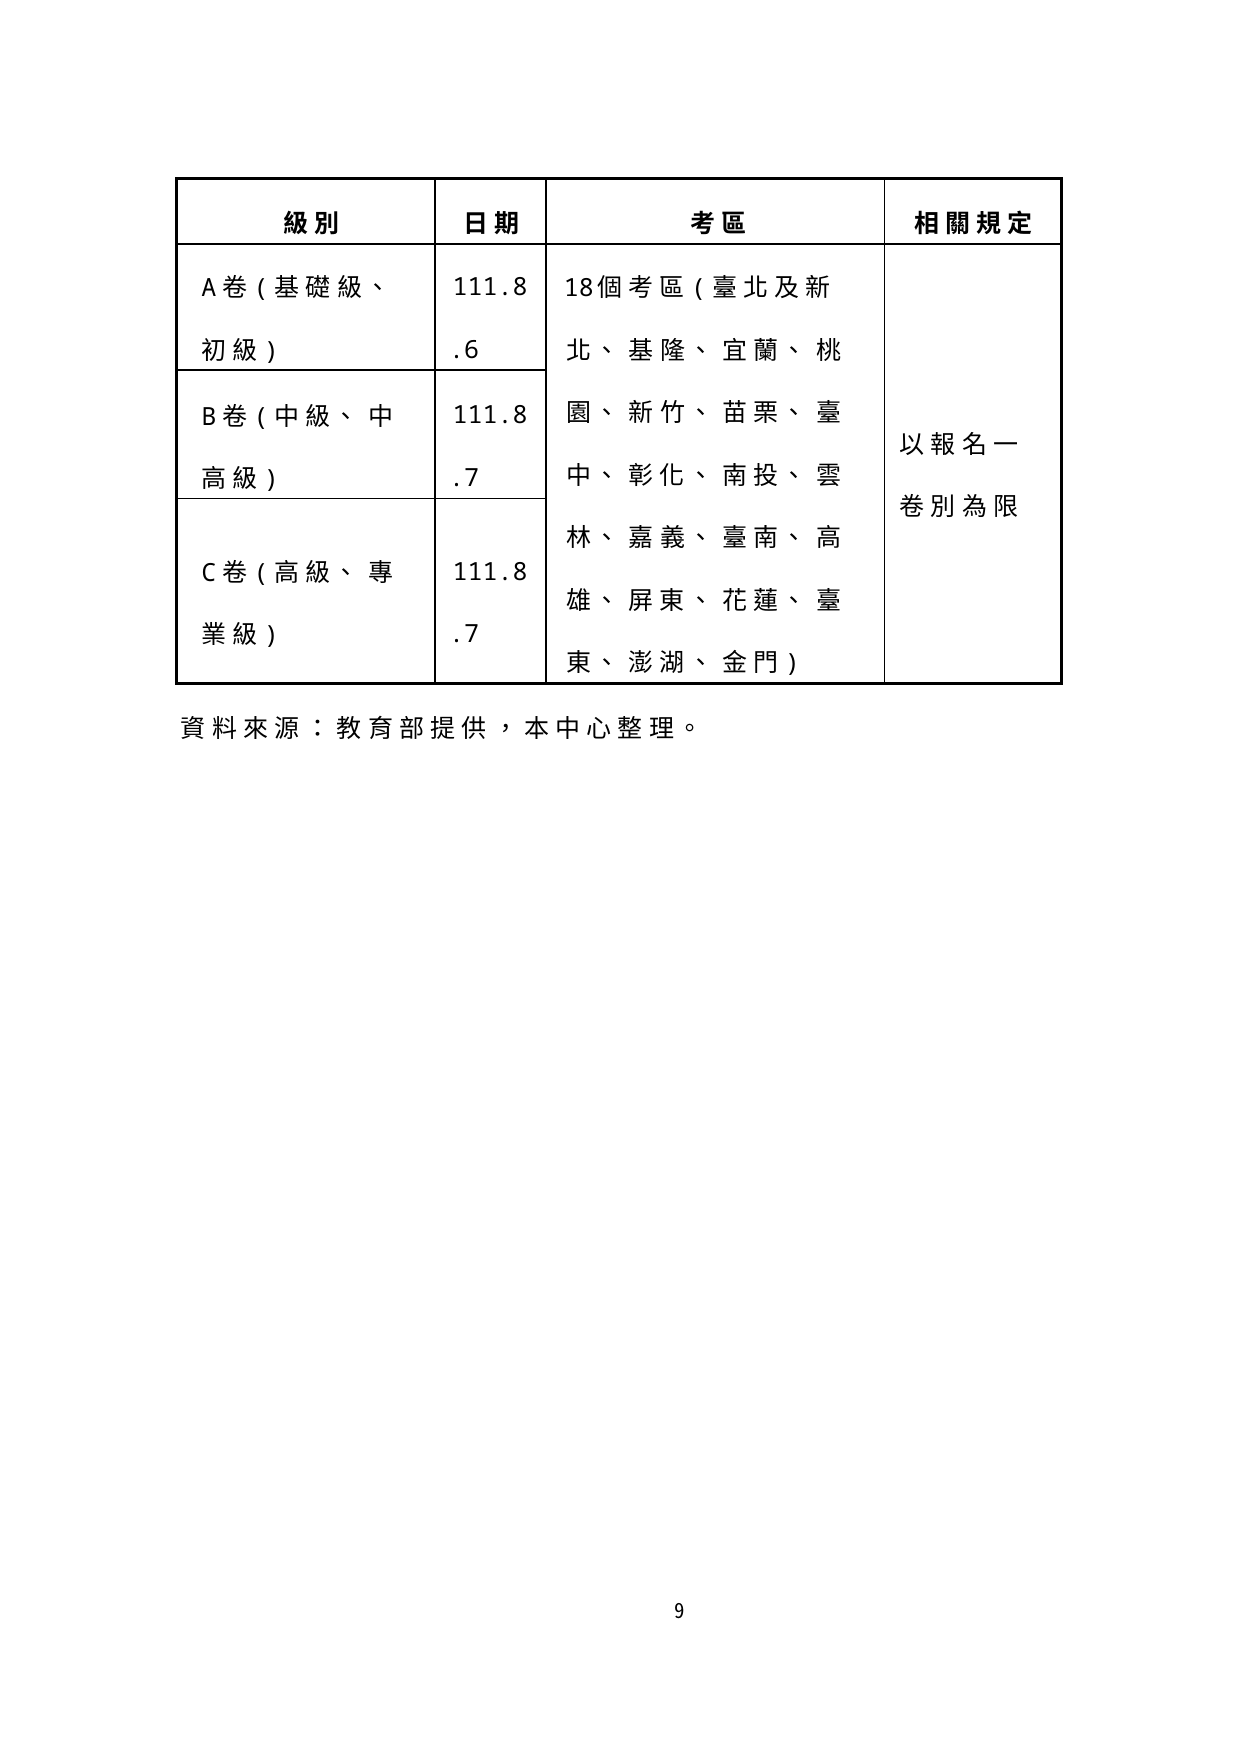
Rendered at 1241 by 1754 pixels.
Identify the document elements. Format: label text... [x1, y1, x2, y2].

table_header 級別 [178, 180, 434, 243]
table_cell 111.8.7 [436, 371, 545, 497]
table_header 日期 [436, 180, 545, 243]
table_cell 111.8.6 [436, 245, 545, 369]
table_cell 111.8.7 [436, 499, 545, 682]
text 資料來源：教育部提供，本中心整理。 [177, 685, 1063, 747]
table_header 考區 [547, 180, 884, 243]
table_cell A卷(基礎級、初級) [178, 245, 434, 369]
table_cell 18個考區(臺北及新北、基隆、宜蘭、桃園、新竹、苗栗、臺中、彰化、南投、雲林、嘉義、臺南、高雄、屏東、花蓮、臺東、澎湖、金門) [547, 245, 884, 682]
table_header 相關規定 [885, 180, 1060, 243]
table_cell 以報名一卷別為限 [885, 245, 1060, 682]
table_cell B卷(中級、中高級) [178, 371, 434, 497]
table_cell C卷(高級、專業級) [178, 499, 434, 682]
